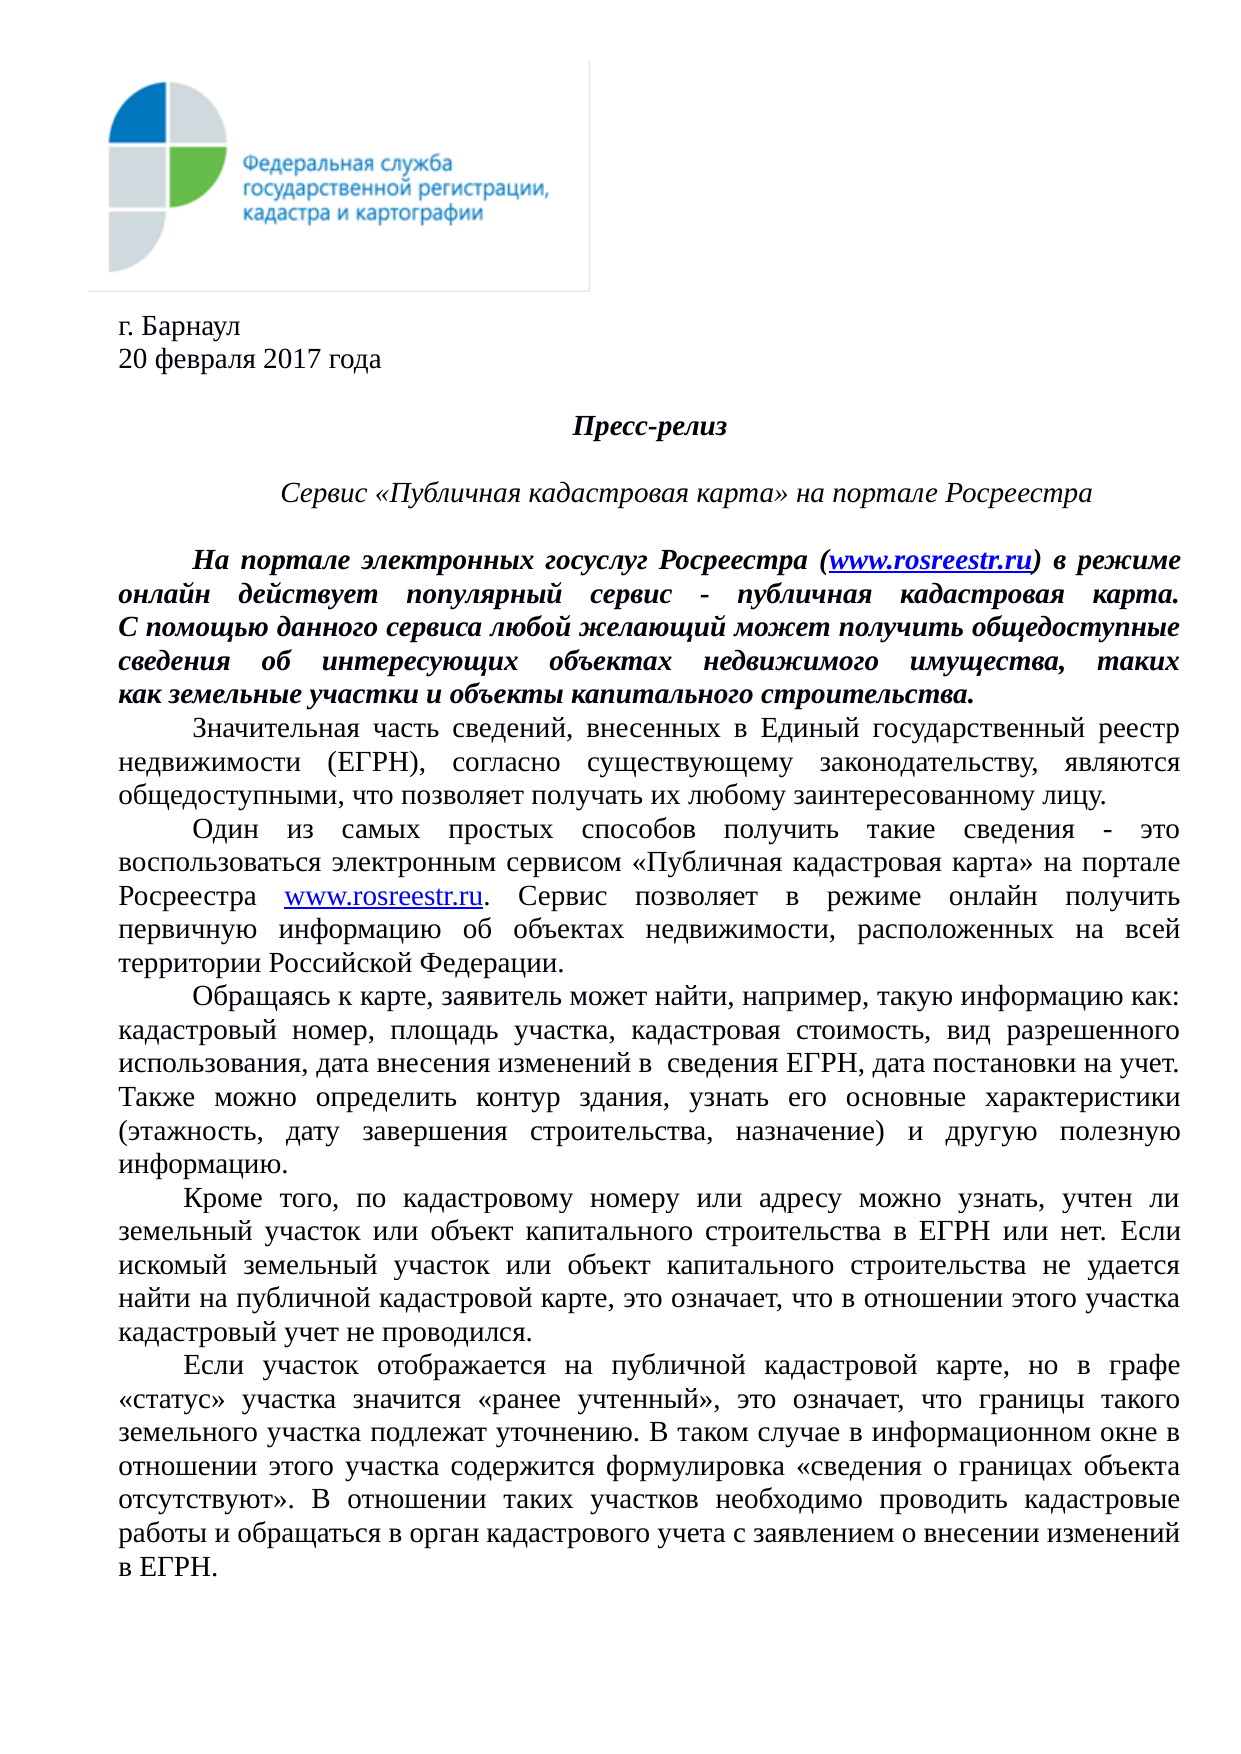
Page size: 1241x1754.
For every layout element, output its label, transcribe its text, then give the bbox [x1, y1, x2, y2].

text Сервис «Публичная кадастровая карта» на портале Росреестра [118, 475, 1181, 509]
text Обращаясь к карте, заявитель может найти, например, такую информацию как: кадастровый номер, площадь участка, кадастровая стоимость, вид разрешенного использования, дата внесения изменений в сведения ЕГРН, дата постановки на учет. Также можно определить контур здания, узнать его основные характеристики (этажность, дату завершения строительства, назначение) и другую полезную информацию. [118, 978, 1181, 1180]
text Значительная часть сведений, внесенных в Единый государственный реестр недвижимости (ЕГРН), согласно существующему законодательству, являются общедоступными, что позволяет получать их любому заинтересованному лицу. [118, 710, 1181, 811]
text На портале электронных госуслуг Росреестра (www.rosreestr.ru) в режиме онлайн действует популярный сервис - публичная кадастровая карта. С помощью данного сервиса любой желающий может получить общедоступные сведения об интересующих объектах недвижимого имущества, таких как земельные участки и объекты капитального строительства. [118, 542, 1181, 710]
picture [87, 61, 591, 293]
text г. Барнаул [118, 308, 1181, 341]
text Пресс-релиз [118, 408, 1181, 442]
text Один из самых простых способов получить такие сведения - это воспользоваться электронным сервисом «Публичная кадастровая карта» на портале Росреестра www.rosreestr.ru. Сервис позволяет в режиме онлайн получить первичную информацию об объектах недвижимости, расположенных на всей территории Российской Федерации. [118, 811, 1181, 978]
text Кроме того, по кадастровому номеру или адресу можно узнать, учтен ли земельный участок или объект капитального строительства в ЕГРН или нет. Если искомый земельный участок или объект капитального строительства не удается найти на публичной кадастровой карте, это означает, что в отношении этого участка кадастровый учет не проводился. [118, 1180, 1181, 1347]
text 20 февраля 2017 года [118, 341, 1181, 375]
text Если участок отображается на публичной кадастровой карте, но в графе «статус» участка значится «ранее учтенный», это означает, что границы такого земельного участка подлежат уточнению. В таком случае в информационном окне в отношении этого участка содержится формулировка «сведения о границах объекта отсутствуют». В отношении таких участков необходимо проводить кадастровые работы и обращаться в орган кадастрового учета с заявлением о внесении изменений в ЕГРН. [118, 1347, 1181, 1582]
